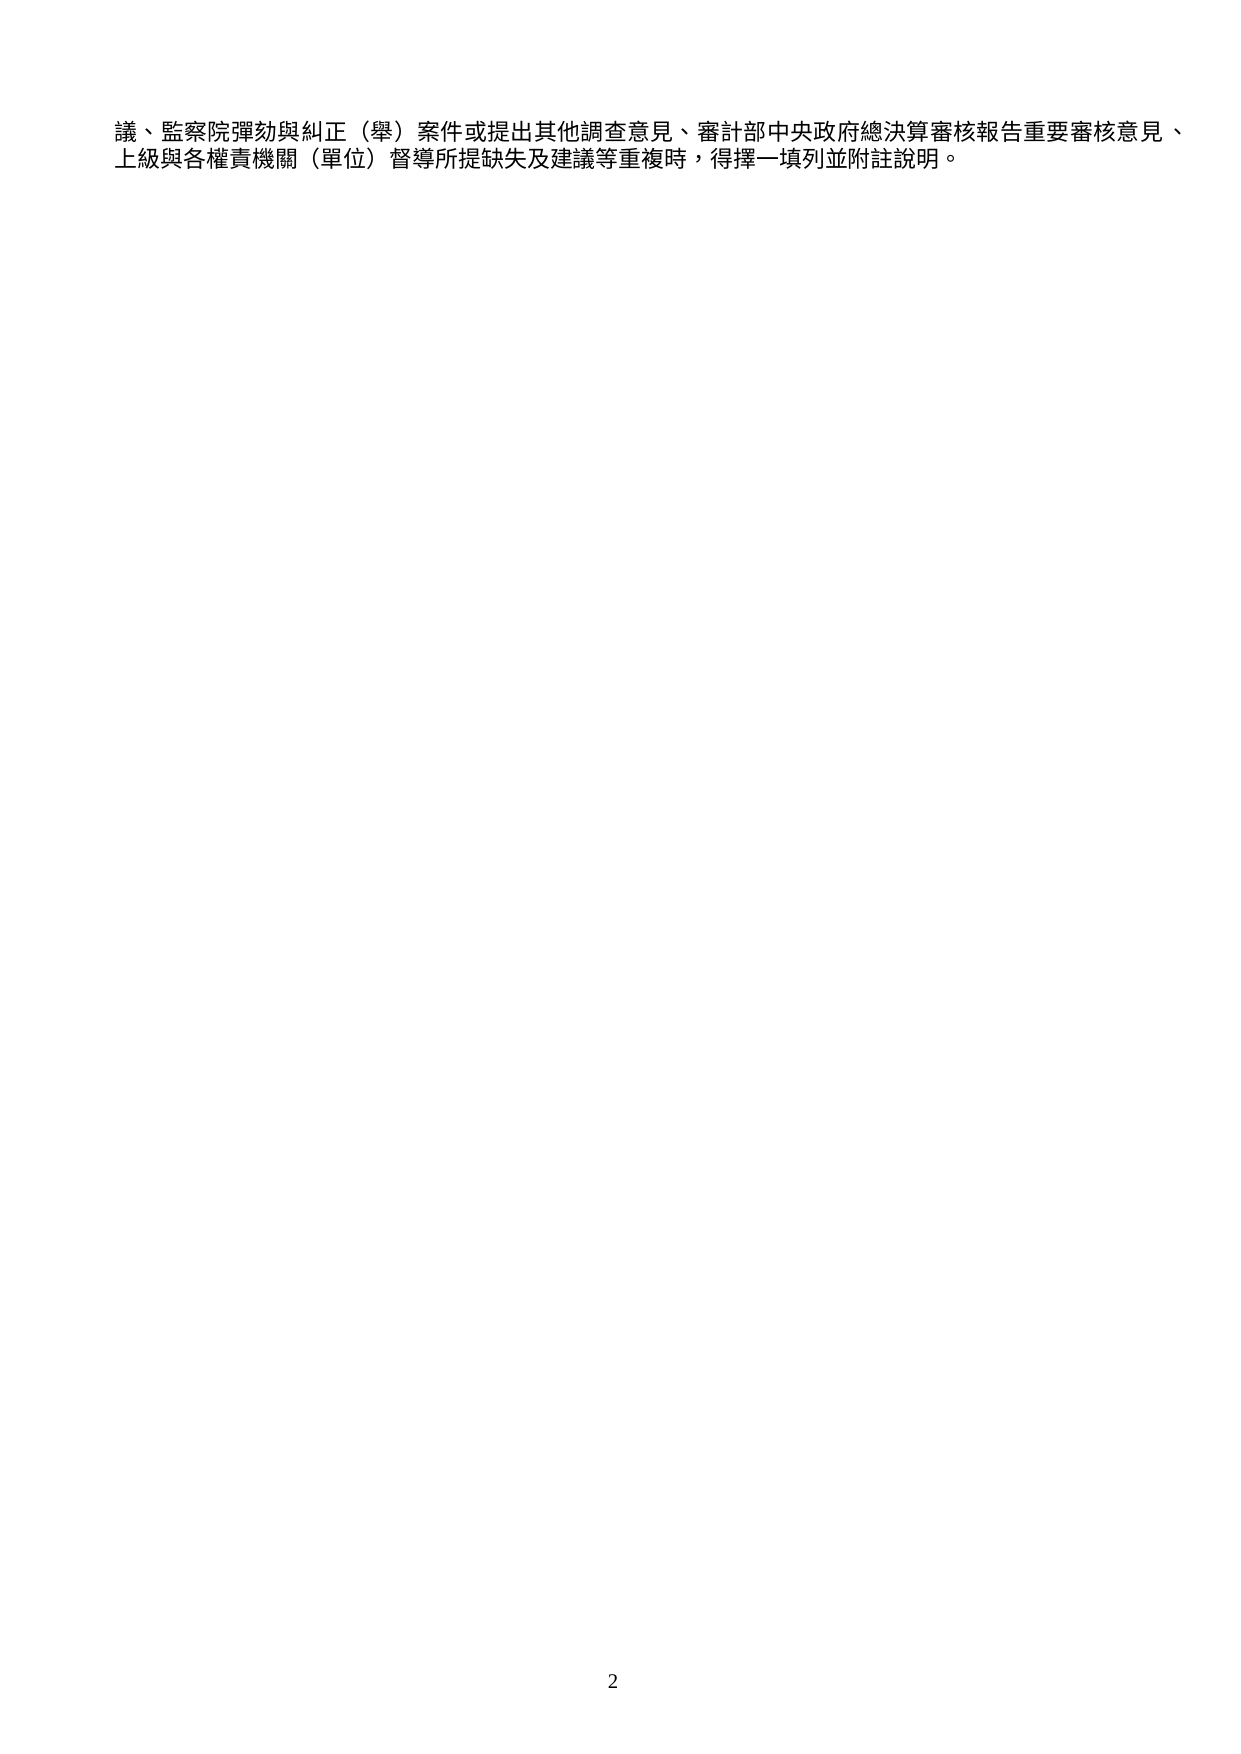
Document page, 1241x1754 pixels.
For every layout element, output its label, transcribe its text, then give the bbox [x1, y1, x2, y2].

text 註：機關於自行評估結果或內部稽核報告所列缺失及興革建議，如與稽核評估職能單位所發現缺失及所提建議、監察院彈劾與糾正（舉）案件或提出其他調查意見、審計部中央政府總決算審核報告重要審核意見、上級與各權責機關（單位）督導所提缺失及建議等重複時，得擇一填列並附註說明。 [74, 118, 1166, 172]
